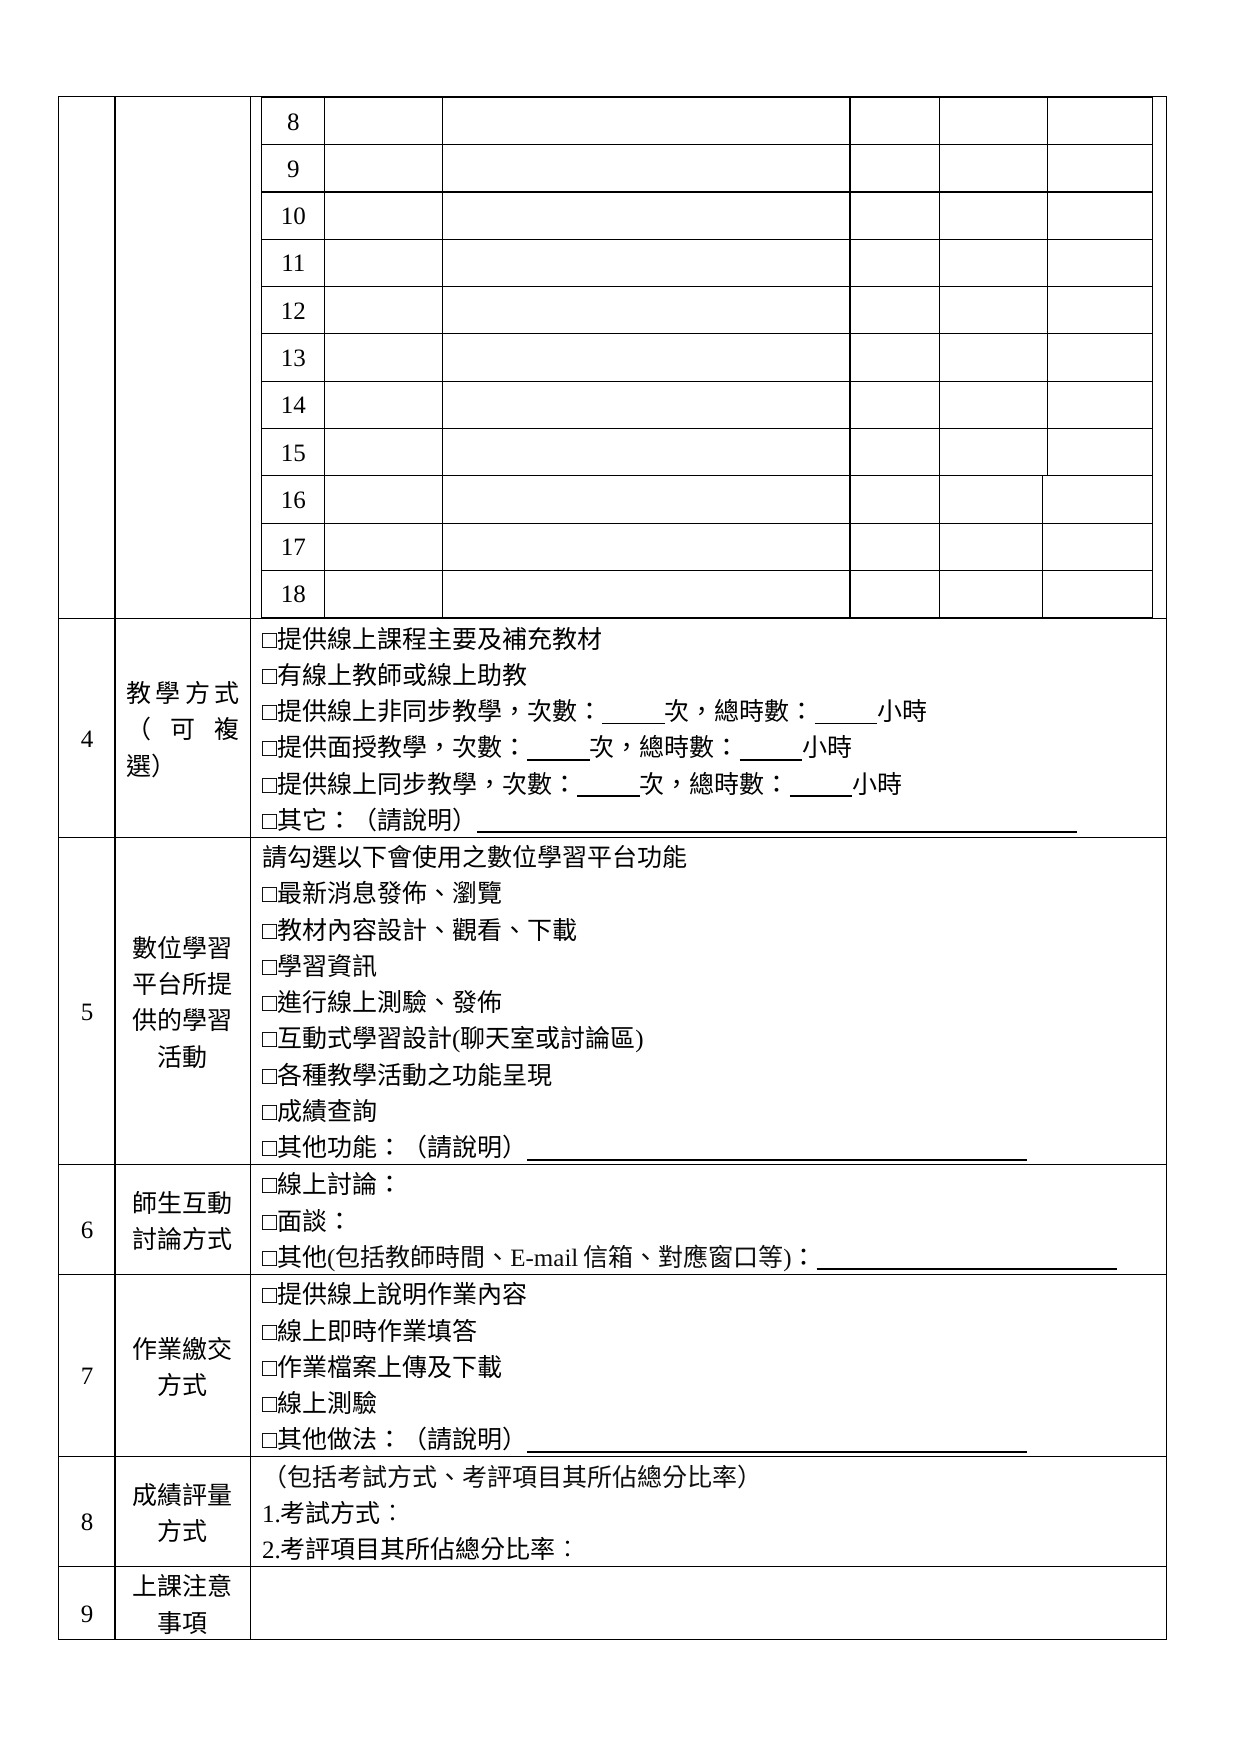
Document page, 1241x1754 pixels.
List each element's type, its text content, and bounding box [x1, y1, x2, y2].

table_cell [940, 382, 1047, 428]
table_cell 師生互動討論方式 [116, 1165, 250, 1274]
table_cell [325, 571, 442, 617]
table_cell [940, 476, 1042, 522]
table_cell [1153, 97, 1166, 618]
table_cell [443, 98, 849, 144]
table_cell [851, 571, 939, 617]
table_cell [59, 97, 114, 618]
table_cell [251, 97, 261, 618]
table_cell 10 [262, 193, 324, 239]
table_cell 6 [59, 1165, 114, 1274]
table_cell [251, 1567, 1166, 1639]
table_cell [851, 145, 939, 191]
table_cell 請勾選以下會使用之數位學習平台功能 □最新消息發佈、瀏覽 □教材內容設計、觀看、下載 □學習資訊 □進行線上測驗、發佈 □互動式學習設計(聊天室或討論區) □各種教學活動之功能呈現 □成績查詢 □其他功能：（請說明） [251, 838, 1166, 1164]
table_cell [940, 193, 1047, 239]
table_cell [1043, 571, 1152, 617]
table_cell [325, 382, 442, 428]
table_cell [851, 382, 939, 428]
table_cell [851, 524, 939, 570]
table_cell 作業繳交方式 [116, 1275, 250, 1456]
table_cell [1048, 334, 1152, 381]
table_cell 15 [262, 429, 324, 475]
table_cell 成績評量方式 [116, 1457, 250, 1566]
table_cell [1048, 193, 1152, 239]
table_cell 18 [262, 571, 324, 617]
table_cell [940, 240, 1047, 286]
table_cell 7 [59, 1275, 114, 1456]
table_cell [325, 524, 442, 570]
table_cell [116, 97, 250, 618]
table_cell [851, 193, 939, 239]
table_cell [325, 334, 442, 381]
table_cell [325, 240, 442, 286]
table_cell 數位學習平台所提供的學習活動 [116, 838, 250, 1164]
table_cell 4 [59, 619, 114, 837]
table_cell [851, 98, 939, 144]
table_cell 13 [262, 334, 324, 381]
table_cell [325, 145, 442, 191]
table_cell [940, 145, 1047, 191]
table_cell [1048, 145, 1152, 191]
table_cell □提供線上說明作業內容 □線上即時作業填答 □作業檔案上傳及下載 □線上測驗 □其他做法：（請說明） [251, 1275, 1166, 1456]
table_cell □提供線上課程主要及補充教材 □有線上教師或線上助教 □提供線上非同步教學，次數： 次，總時數： 小時 □提供面授教學，次數： 次，總時數： 小時 □提供線上同步教學，次數： 次，總時數： 小時 □其它：（請說明） [251, 619, 1166, 837]
table_cell [443, 287, 849, 333]
table_cell 14 [262, 382, 324, 428]
table_cell [443, 429, 849, 475]
table_cell [443, 382, 849, 428]
table_cell [325, 287, 442, 333]
table_cell [1043, 524, 1152, 570]
table_cell [443, 193, 849, 239]
table_cell [325, 193, 442, 239]
table_cell [940, 98, 1047, 144]
table_cell [851, 429, 939, 475]
table_cell [1048, 429, 1152, 475]
table_cell [443, 334, 849, 381]
table_cell 9 [262, 145, 324, 191]
table_cell 9 [59, 1567, 114, 1639]
table_cell [851, 334, 939, 381]
table_cell [940, 571, 1042, 617]
table_cell 5 [59, 838, 114, 1164]
table_cell 17 [262, 524, 324, 570]
table_cell [443, 476, 849, 522]
table_cell [940, 429, 1047, 475]
table_cell [940, 287, 1047, 333]
table_cell [1043, 476, 1152, 522]
table_cell [851, 240, 939, 286]
table_cell [1048, 287, 1152, 333]
table_cell [851, 287, 939, 333]
table_cell [851, 476, 939, 522]
table_cell [325, 429, 442, 475]
table_cell [1048, 382, 1152, 428]
table_cell [1048, 240, 1152, 286]
table_cell 16 [262, 476, 324, 522]
table_cell （包括考試方式、考評項目其所佔總分比率） 1.考試方式︰ 2.考評項目其所佔總分比率︰ [251, 1457, 1166, 1566]
table_cell [940, 334, 1047, 381]
table_cell [325, 98, 442, 144]
table_cell [940, 524, 1042, 570]
table_cell [443, 240, 849, 286]
table_cell □線上討論： □面談： □其他(包括教師時間、E-mail信箱、對應窗口等)： [251, 1165, 1166, 1274]
table_cell [443, 571, 849, 617]
table_cell 8 [59, 1457, 114, 1566]
table_cell 上課注意事項 [116, 1567, 250, 1639]
table_cell 教學方式（可複選） [116, 619, 250, 837]
table_cell 8 [262, 98, 324, 144]
table_cell [1048, 98, 1152, 144]
table_cell [325, 476, 442, 522]
table_cell [443, 524, 849, 570]
table_cell [443, 145, 849, 191]
table_cell 11 [262, 240, 324, 286]
table_cell 12 [262, 287, 324, 333]
